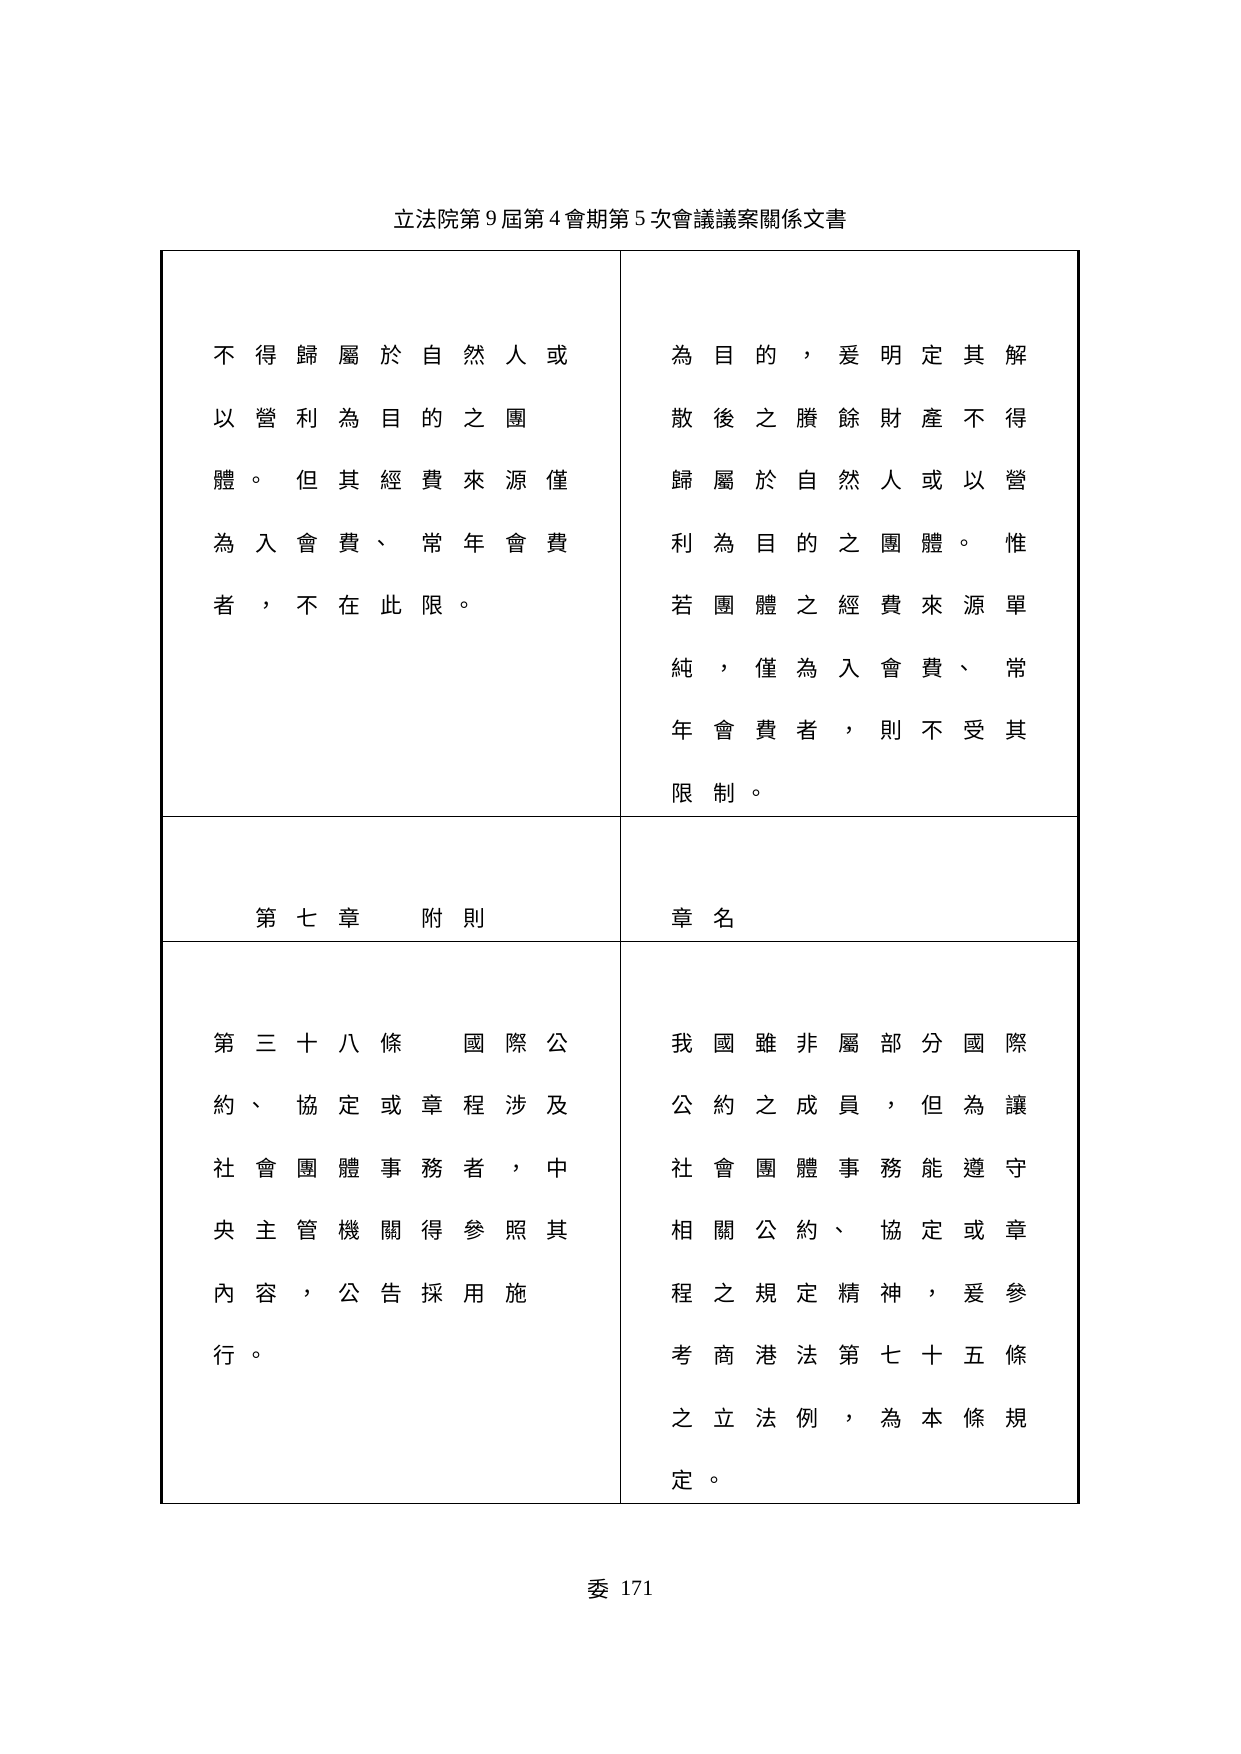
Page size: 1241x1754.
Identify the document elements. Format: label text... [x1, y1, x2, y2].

table_cell 第七章 附則 [163, 817, 620, 941]
table_cell 第三十八條 國際公約、協定或章程涉及社會團體事務者，中央主管機關得參照其內容，公告採用施行。 [163, 942, 620, 1503]
table_cell 不得歸屬於自然人或以營利為目的之團體。但其經費來源僅為入會費、常年會費者，不在此限。 [163, 251, 620, 816]
table_cell 我國雖非屬部分國際公約之成員，但為讓社會團體事務能遵守相關公約、協定或章程之規定精神，爰參考商港法第七十五條之立法例，為本條規定。 [621, 942, 1077, 1503]
table_cell 章名 [621, 817, 1077, 941]
table_cell 為目的，爰明定其解散後之賸餘財產不得歸屬於自然人或以營利為目的之團體。惟若團體之經費來源單純，僅為入會費、常年會費者，則不受其限制。 [621, 251, 1077, 816]
